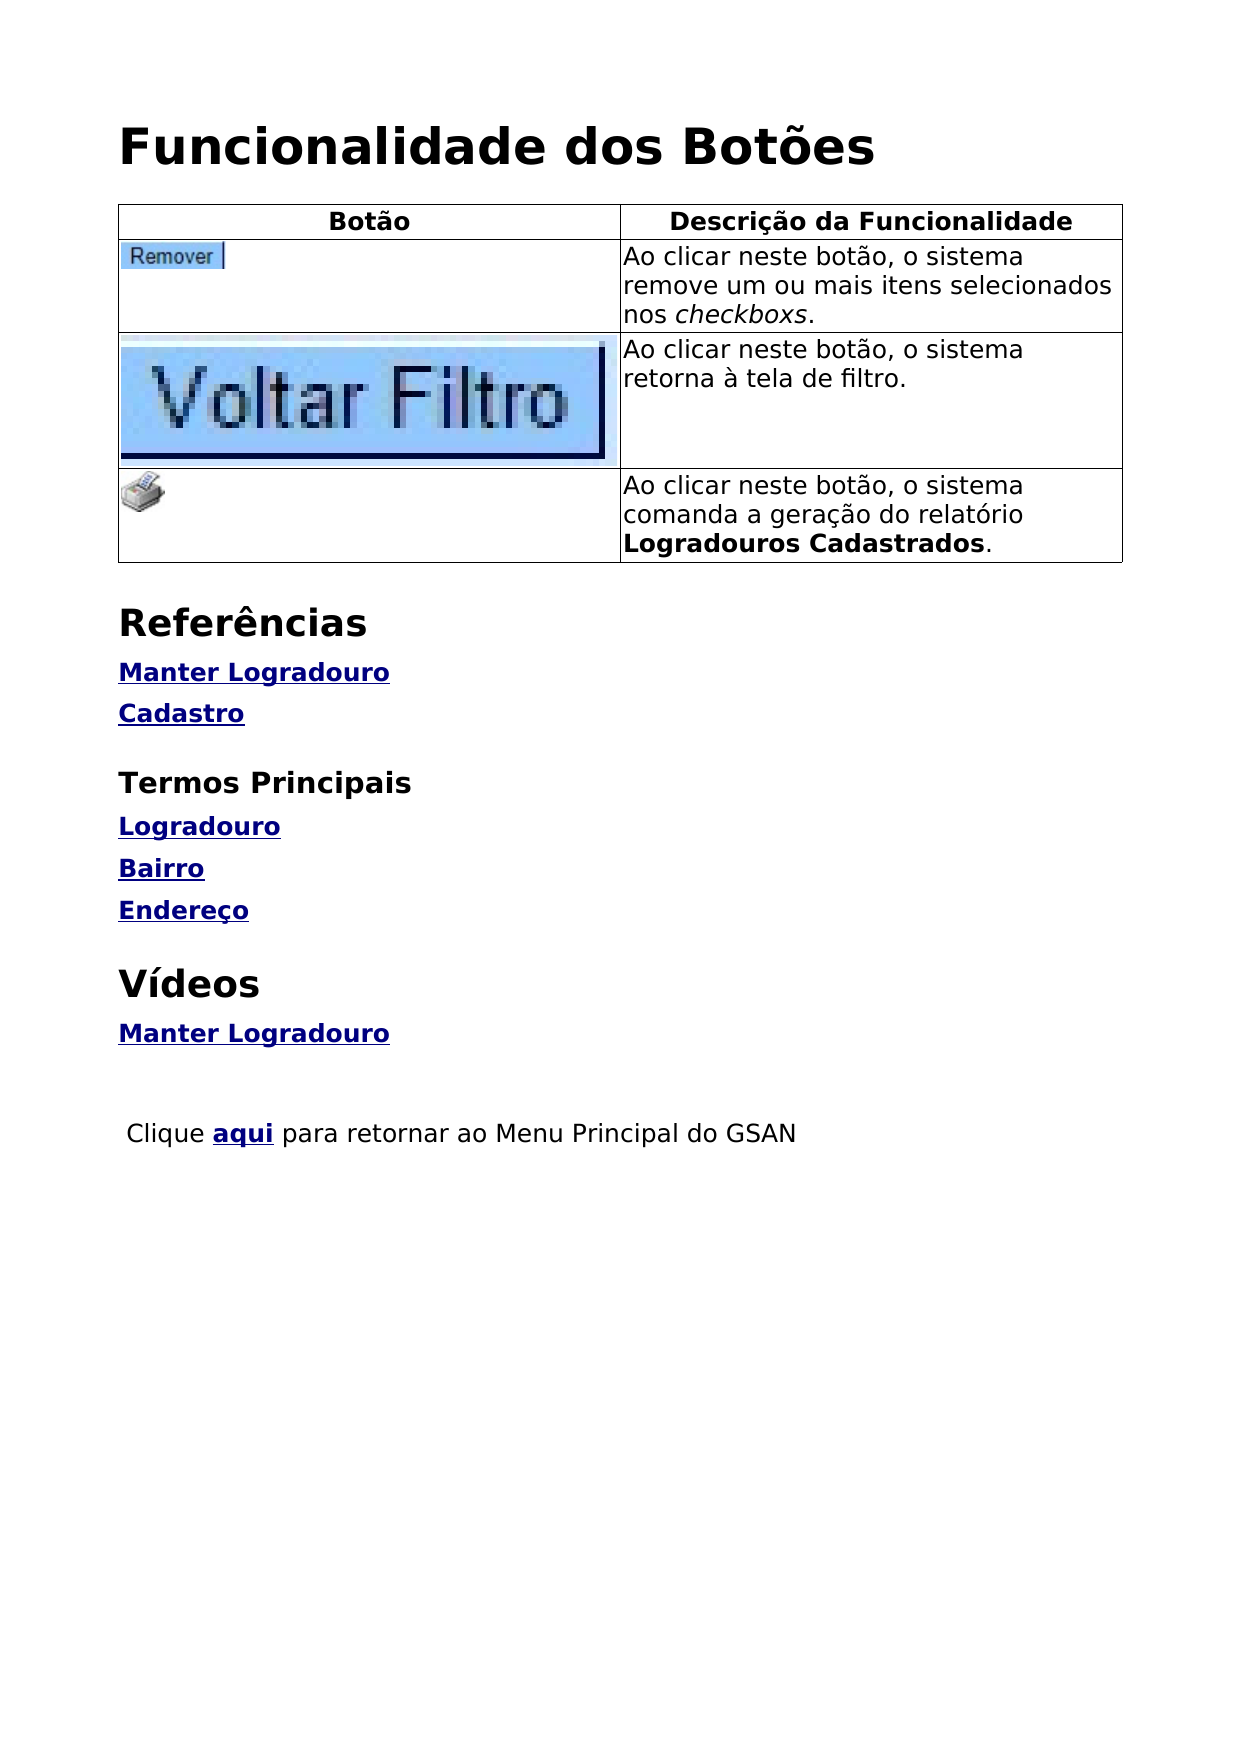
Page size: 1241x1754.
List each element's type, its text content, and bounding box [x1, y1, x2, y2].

subtitle Termos Principais [118, 766, 1122, 800]
text Logradouro [118, 813, 1122, 842]
picture [121, 335, 618, 466]
subtitle Funcionalidade dos Botões [118, 118, 1122, 176]
table_cell [119, 240, 620, 332]
text Clique aqui para retornar ao Menu Principal do GSAN [118, 1060, 1122, 1148]
text Bairro [118, 854, 1122, 883]
table_cell Ao clicar neste botão, o sistema comanda a geração do relatório Logradouros Cadastrados. [621, 469, 1122, 562]
picture [121, 471, 165, 512]
table_cell Ao clicar neste botão, o sistema remove um ou mais itens selecionados nos checkboxs. [621, 240, 1122, 332]
text Endereço [118, 896, 1122, 925]
table_cell Ao clicar neste botão, o sistema retorna à tela de filtro. [621, 333, 1122, 468]
text Manter Logradouro [118, 658, 1122, 687]
table_cell [119, 469, 620, 562]
picture [121, 241, 226, 269]
text Manter Logradouro [118, 1019, 1122, 1048]
subtitle Vídeos [118, 963, 1122, 1006]
text Cadastro [118, 699, 1122, 729]
table_header Descrição da Funcionalidade [621, 205, 1122, 239]
table_header Botão [119, 205, 620, 239]
subtitle Referências [118, 602, 1122, 645]
